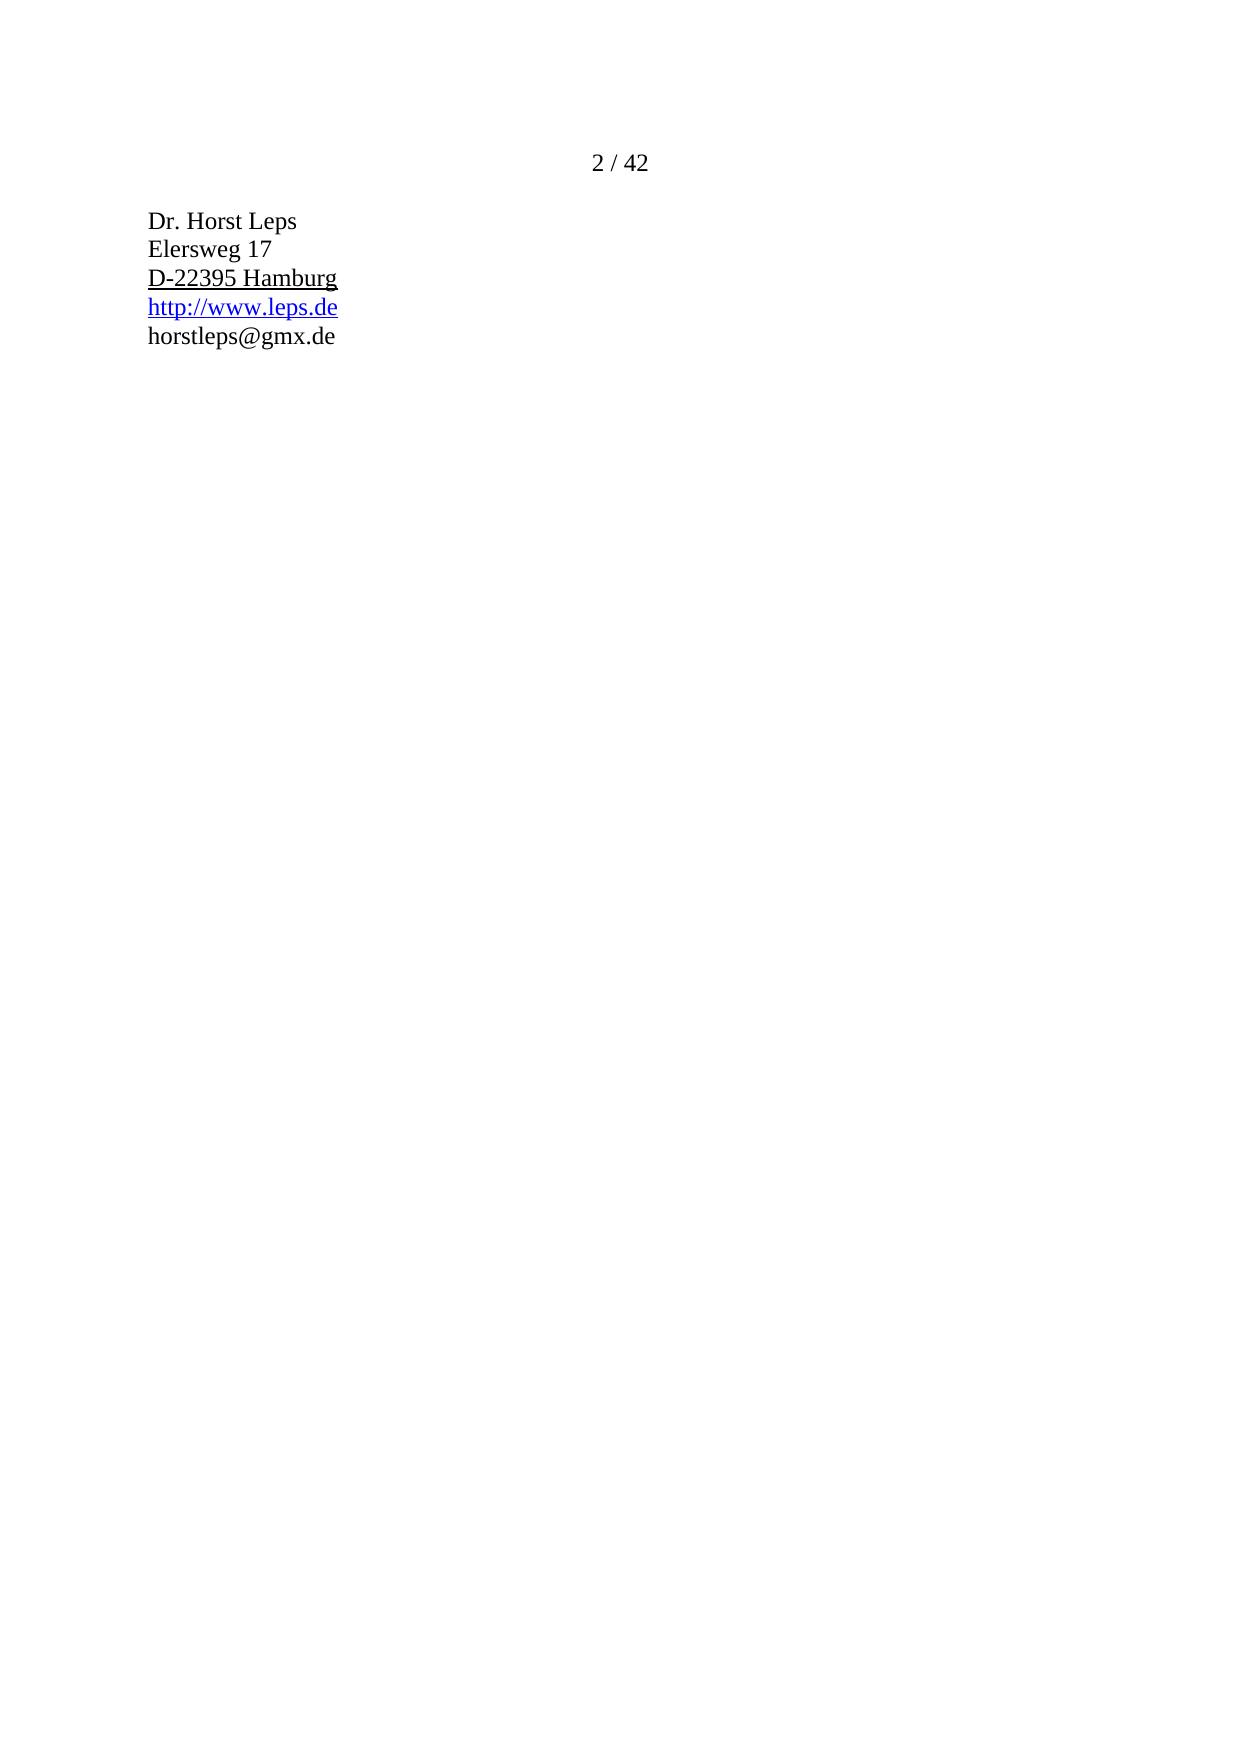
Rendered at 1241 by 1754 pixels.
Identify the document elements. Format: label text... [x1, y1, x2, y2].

text Dr. Horst Leps Elersweg 17 D-22395 Hamburg http://www.leps.de horstleps@gmx.de [148, 206, 1093, 349]
